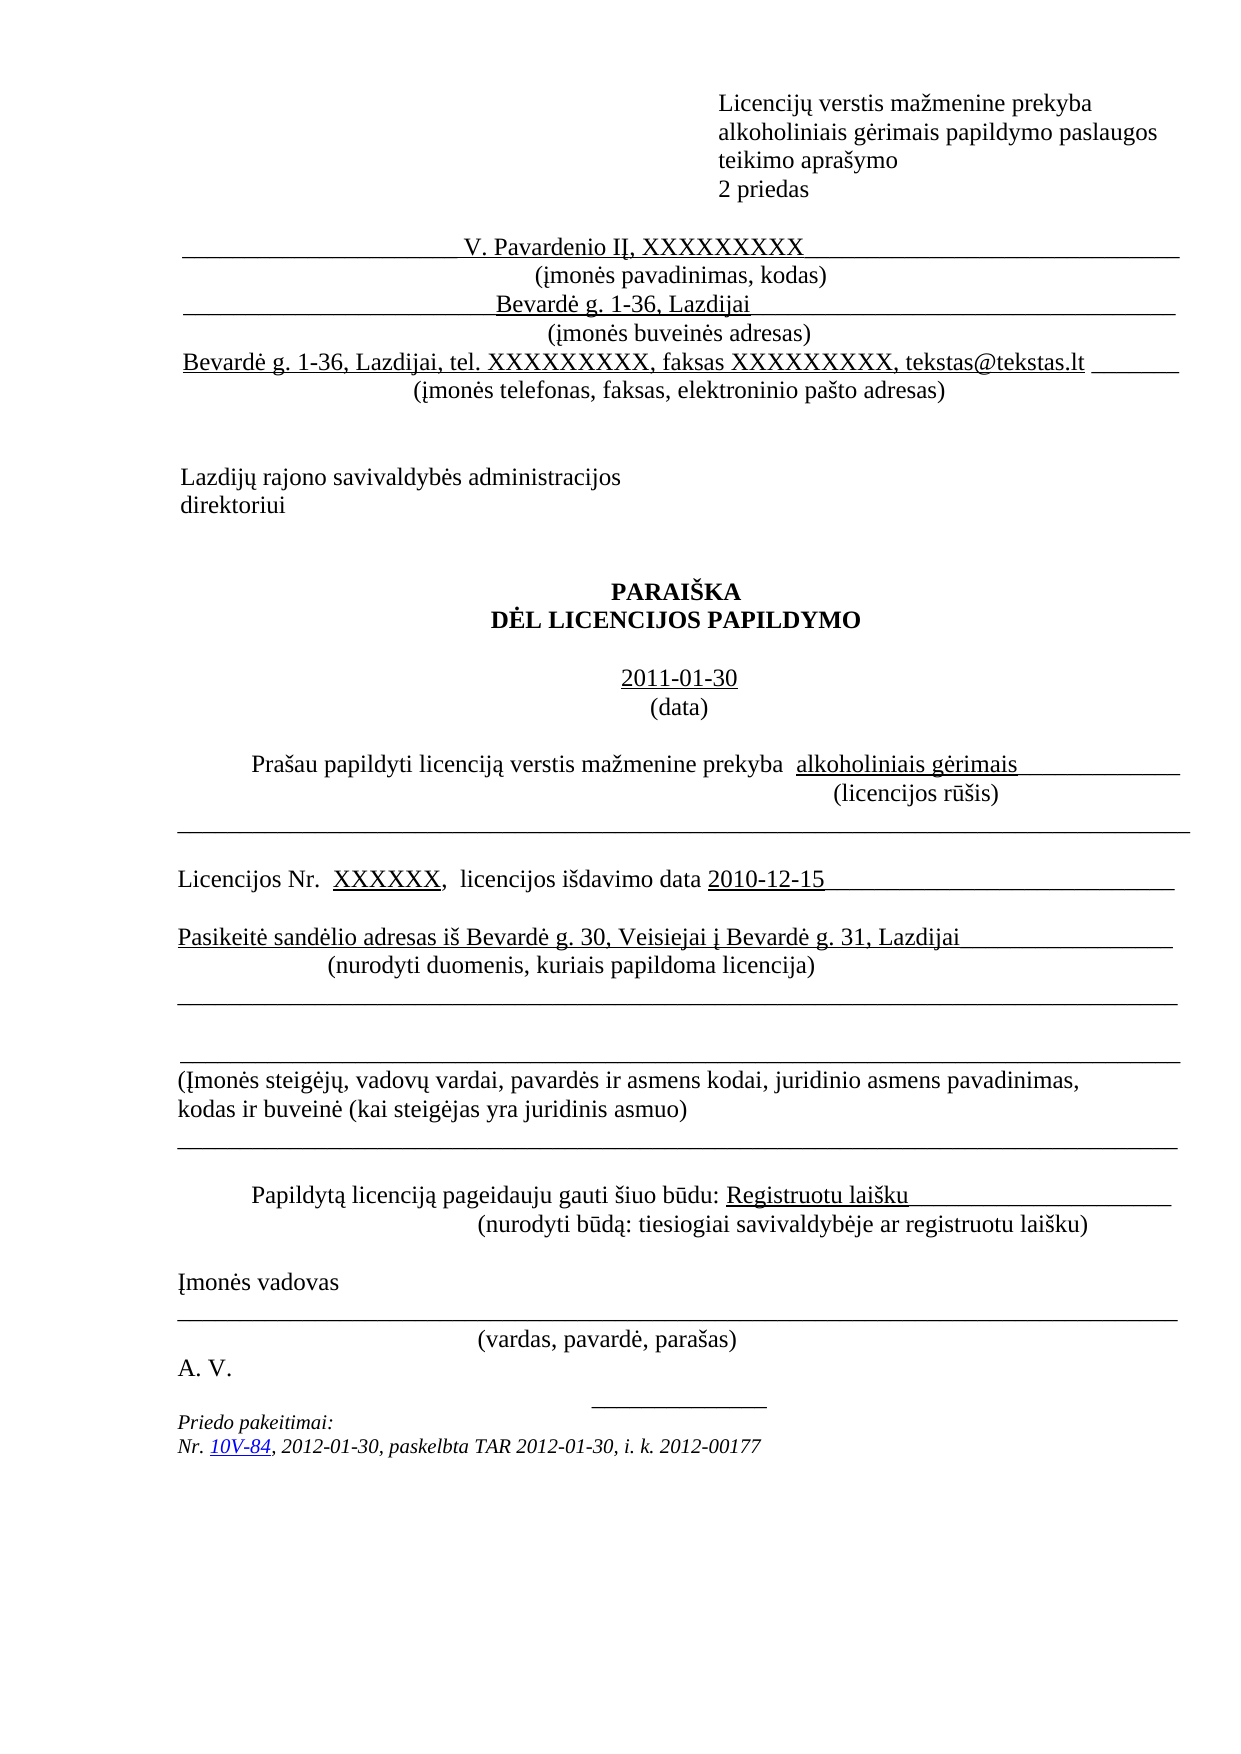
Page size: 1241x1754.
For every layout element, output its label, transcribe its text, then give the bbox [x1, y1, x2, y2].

text Pasikeitė sandėlio adresas iš Bevardė g. 30, Veisiejai į Bevardė g. 31, Lazdijai_________________ [177, 922, 1181, 950]
text ______________ [177, 1382, 1181, 1410]
text (įmonės pavadinimas, kodas) [177, 260, 1181, 289]
text Papildytą licenciją pageidauju gauti šiuo būdu: Registruotu laišku_____________________ [177, 1180, 1181, 1209]
text Nr. 10V-84, 2012-01-30, paskelbta TAR 2012-01-30, i. k. 2012-00177 [177, 1434, 1181, 1458]
text A. V. [177, 1353, 1181, 1382]
text Įmonės vadovas [177, 1267, 1181, 1295]
text direktoriui [177, 490, 1181, 519]
text Licencijų verstis mažmenine prekyba [718, 88, 1181, 117]
text _________________________________________________________________________________ [177, 807, 1190, 832]
text 2 priedas [718, 174, 1181, 203]
text Bevardė g. 1-36, Lazdijai, tel. XXXXXXXXX, faksas XXXXXXXXX, tekstas@tekstas.lt _______ [177, 347, 1181, 375]
text (data) [177, 692, 1181, 720]
text (vardas, pavardė, parašas) [402, 1324, 1181, 1353]
text teikimo aprašymo [718, 145, 1181, 174]
text Lazdijų rajono savivaldybės administracijos [177, 462, 1181, 490]
text (licencijos rūšis) [768, 778, 1181, 807]
text (nurodyti būdą: tiesiogiai savivaldybėje ar registruotu laišku) [402, 1209, 1181, 1238]
text DĖL LICENCIJOS PAPILDYMO [177, 605, 1181, 634]
text _________________________Bevardė g. 1-36, Lazdijai__________________________________ [177, 289, 1181, 318]
text Prašau papildyti licenciją verstis mažmenine prekyba alkoholiniais gėrimais_____________ [177, 749, 1181, 778]
text ________________________________________________________________________________ [177, 1295, 1181, 1324]
text alkoholiniais gėrimais papildymo paslaugos [718, 117, 1181, 145]
text (nurodyti duomenis, kuriais papildoma licencija) [252, 950, 1181, 979]
text (Įmonės steigėjų, vadovų vardai, pavardės ir asmens kodai, juridinio asmens pavadinimas, [177, 1065, 1181, 1094]
text Licencijos Nr. XXXXXX, licencijos išdavimo data 2010-12-15____________________________ [177, 864, 1181, 893]
text ________________________________________________________________________________ [177, 979, 1181, 1008]
text 2011-01-30 [177, 663, 1181, 692]
text (įmonės telefonas, faksas, elektroninio pašto adresas) [177, 375, 1181, 404]
text (įmonės buveinės adresas) [177, 318, 1181, 347]
text Priedo pakeitimai: [177, 1410, 1181, 1434]
text kodas ir buveinė (kai steigėjas yra juridinis asmuo) [177, 1094, 1181, 1123]
text PARAIŠKA [177, 577, 1181, 605]
text ________________________________________________________________________________ [177, 1123, 1181, 1152]
text ______________________ V. Pavardenio IĮ, XXXXXXXXX______________________________ [177, 232, 1181, 260]
text ________________________________________________________________________________ [177, 1037, 1181, 1065]
